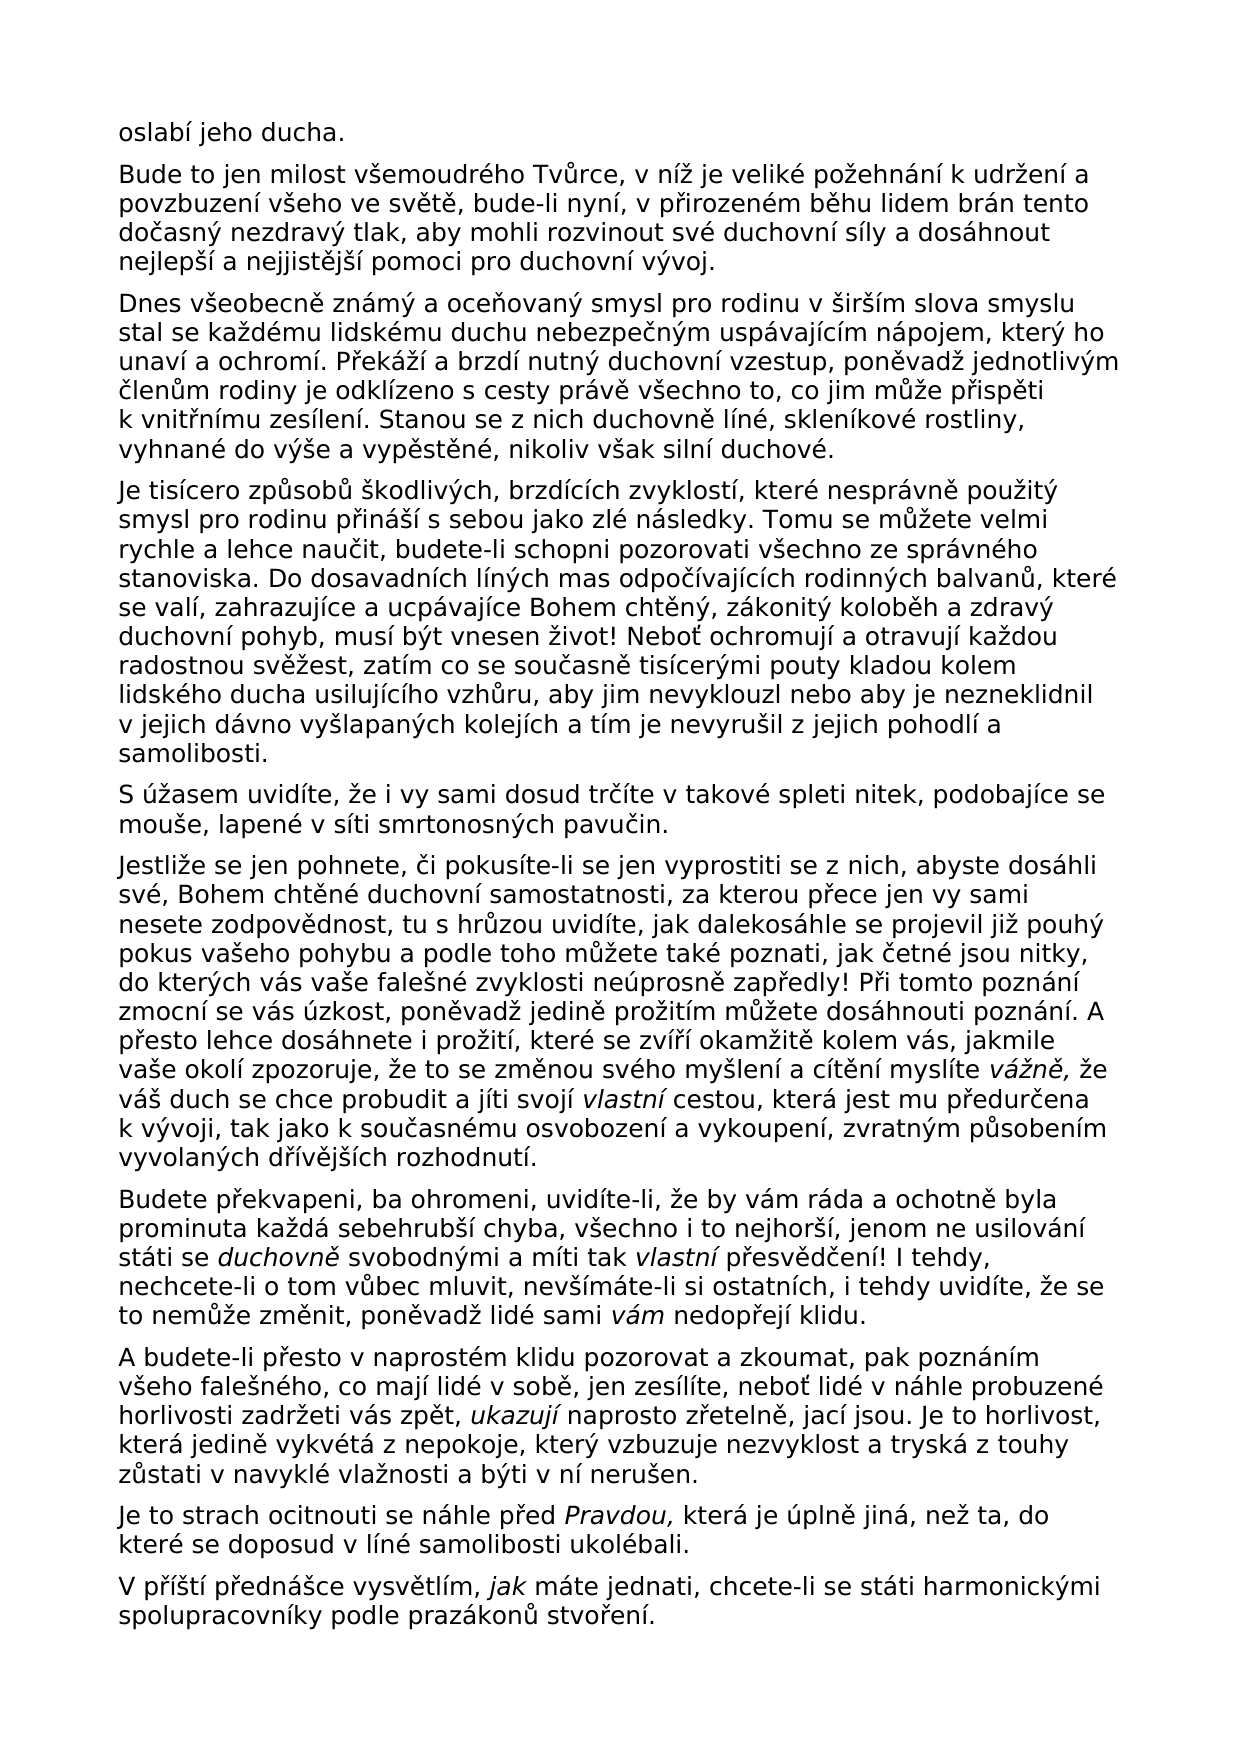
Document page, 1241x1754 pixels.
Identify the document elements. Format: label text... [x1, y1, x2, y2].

text Je tisícero způsobů škodlivých, brzdících zvyklostí, které nesprávně použitý smysl pro rodinu přináší s sebou jako zlé následky. Tomu se můžete velmi rychle a lehce naučit, budete-li schopni pozorovati všechno ze správného stanoviska. Do dosavadních líných mas odpočívajících rodinných balvanů, které se valí, zahrazujíce a ucpávajíce Bohem chtěný, zákonitý koloběh a zdravý duchovní pohyb, musí být vnesen život! Neboť ochromují a otravují každou radostnou svěžest, zatím co se současně tisícerými pouty kladou kolem lidského ducha usilujícího vzhůru, aby jim nevyklouzl nebo aby je nezneklidnil v jejich dávno vyšlapaných kolejích a tím je nevyrušil z jejich pohodlí a samolibosti. [118, 476, 1122, 768]
text oslabí jeho ducha. [118, 118, 1122, 147]
text Dnes všeobecně známý a oceňovaný smysl pro rodinu v širším slova smyslu stal se každému lidskému duchu nebezpečným uspávajícím nápojem, který ho unaví a ochromí. Překáží a brzdí nutný duchovní vzestup, poněvadž jednotlivým členům rodiny je odklízeno s cesty právě všechno to, co jim může přispěti k vnitřnímu zesílení. Stanou se z nich duchovně líné, skleníkové rostliny, vyhnané do výše a vypěstěné, nikoliv však silní duchové. [118, 289, 1122, 464]
text Jestliže se jen pohnete, či pokusíte-li se jen vyprostiti se z nich, abyste dosáhli své, Bohem chtěné duchovní samostatnosti, za kterou přece jen vy sami nesete zodpovědnost, tu s hrůzou uvidíte, jak dalekosáhle se projevil již pouhý pokus vašeho pohybu a podle toho můžete také poznati, jak četné jsou nitky, do kterých vás vaše falešné zvyklosti neúprosně zapředly! Při tomto poznání zmocní se vás úzkost, poněvadž jedině prožitím můžete dosáhnouti poznání. A přesto lehce dosáhnete i prožití, které se zvíří okamžitě kolem vás, jakmile vaše okolí zpozoruje, že to se změnou svého myšlení a cítění myslíte vážně, že váš duch se chce probudit a jíti svojí vlastní cestou, která jest mu předurčena k vývoji, tak jako k současnému osvobození a vykoupení, zvratným působením vyvolaných dřívějších rozhodnutí. [118, 851, 1122, 1172]
text Bude to jen milost všemoudrého Tvůrce, v níž je veliké požehnání k udržení a povzbuzení všeho ve světě, bude-li nyní, v přirozeném běhu lidem brán tento dočasný nezdravý tlak, aby mohli rozvinout své duchovní síly a dosáhnout nejlepší a nejjistější pomoci pro duchovní vývoj. [118, 160, 1122, 276]
text V příští přednášce vysvětlím, jak máte jednati, chcete-li se státi harmonickými spolupracovníky podle prazákonů stvoření. [118, 1572, 1122, 1631]
text Je to strach ocitnouti se náhle před Pravdou, která je úplně jiná, než ta, do které se doposud v líné samolibosti ukolébali. [118, 1501, 1122, 1560]
text Budete překvapeni, ba ohromeni, uvidíte-li, že by vám ráda a ochotně byla prominuta každá sebehrubší chyba, všechno i to nejhorší, jenom ne usilování státi se duchovně svobodnými a míti tak vlastní přesvědčení! I tehdy, nechcete-li o tom vůbec mluvit, nevšímáte-li si ostatních, i tehdy uvidíte, že se to nemůže změnit, poněvadž lidé sami vám nedopřejí klidu. [118, 1185, 1122, 1331]
text A budete-li přesto v naprostém klidu pozorovat a zkoumat, pak poznáním všeho falešného, co mají lidé v sobě, jen zesílíte, neboť lidé v náhle probuzené horlivosti zadržeti vás zpět, ukazují naprosto zřetelně, jací jsou. Je to horlivost, která jedině vykvétá z nepokoje, který vzbuzuje nezvyklost a tryská z touhy zůstati v navyklé vlažnosti a býti v ní nerušen. [118, 1343, 1122, 1489]
text S úžasem uvidíte, že i vy sami dosud trčíte v takové spleti nitek, podobajíce se mouše, lapené v síti smrtonosných pavučin. [118, 781, 1122, 839]
